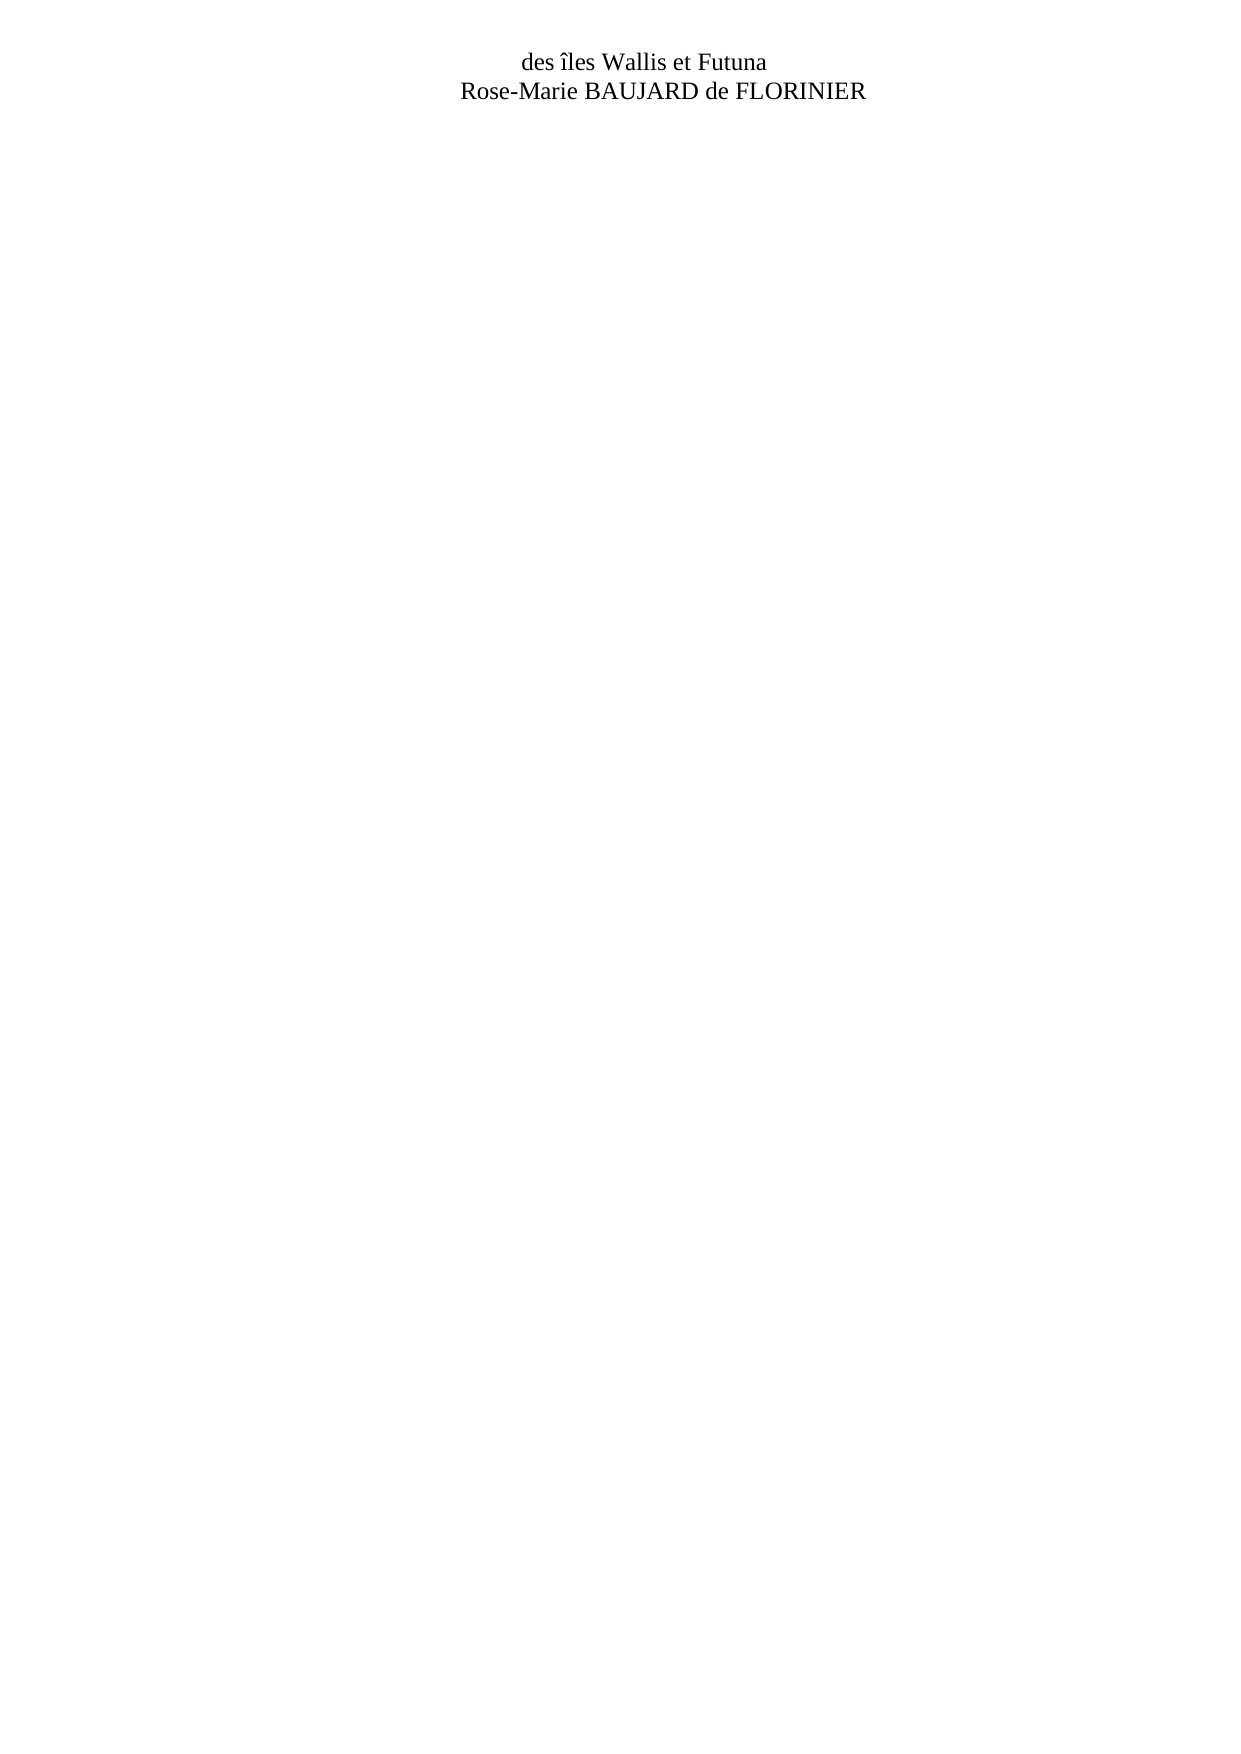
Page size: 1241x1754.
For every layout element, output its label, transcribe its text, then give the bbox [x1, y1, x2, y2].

subtitle des îles Wallis et Futuna Rose-Marie BAUJARD de FLORINIER [59, 47, 1181, 105]
